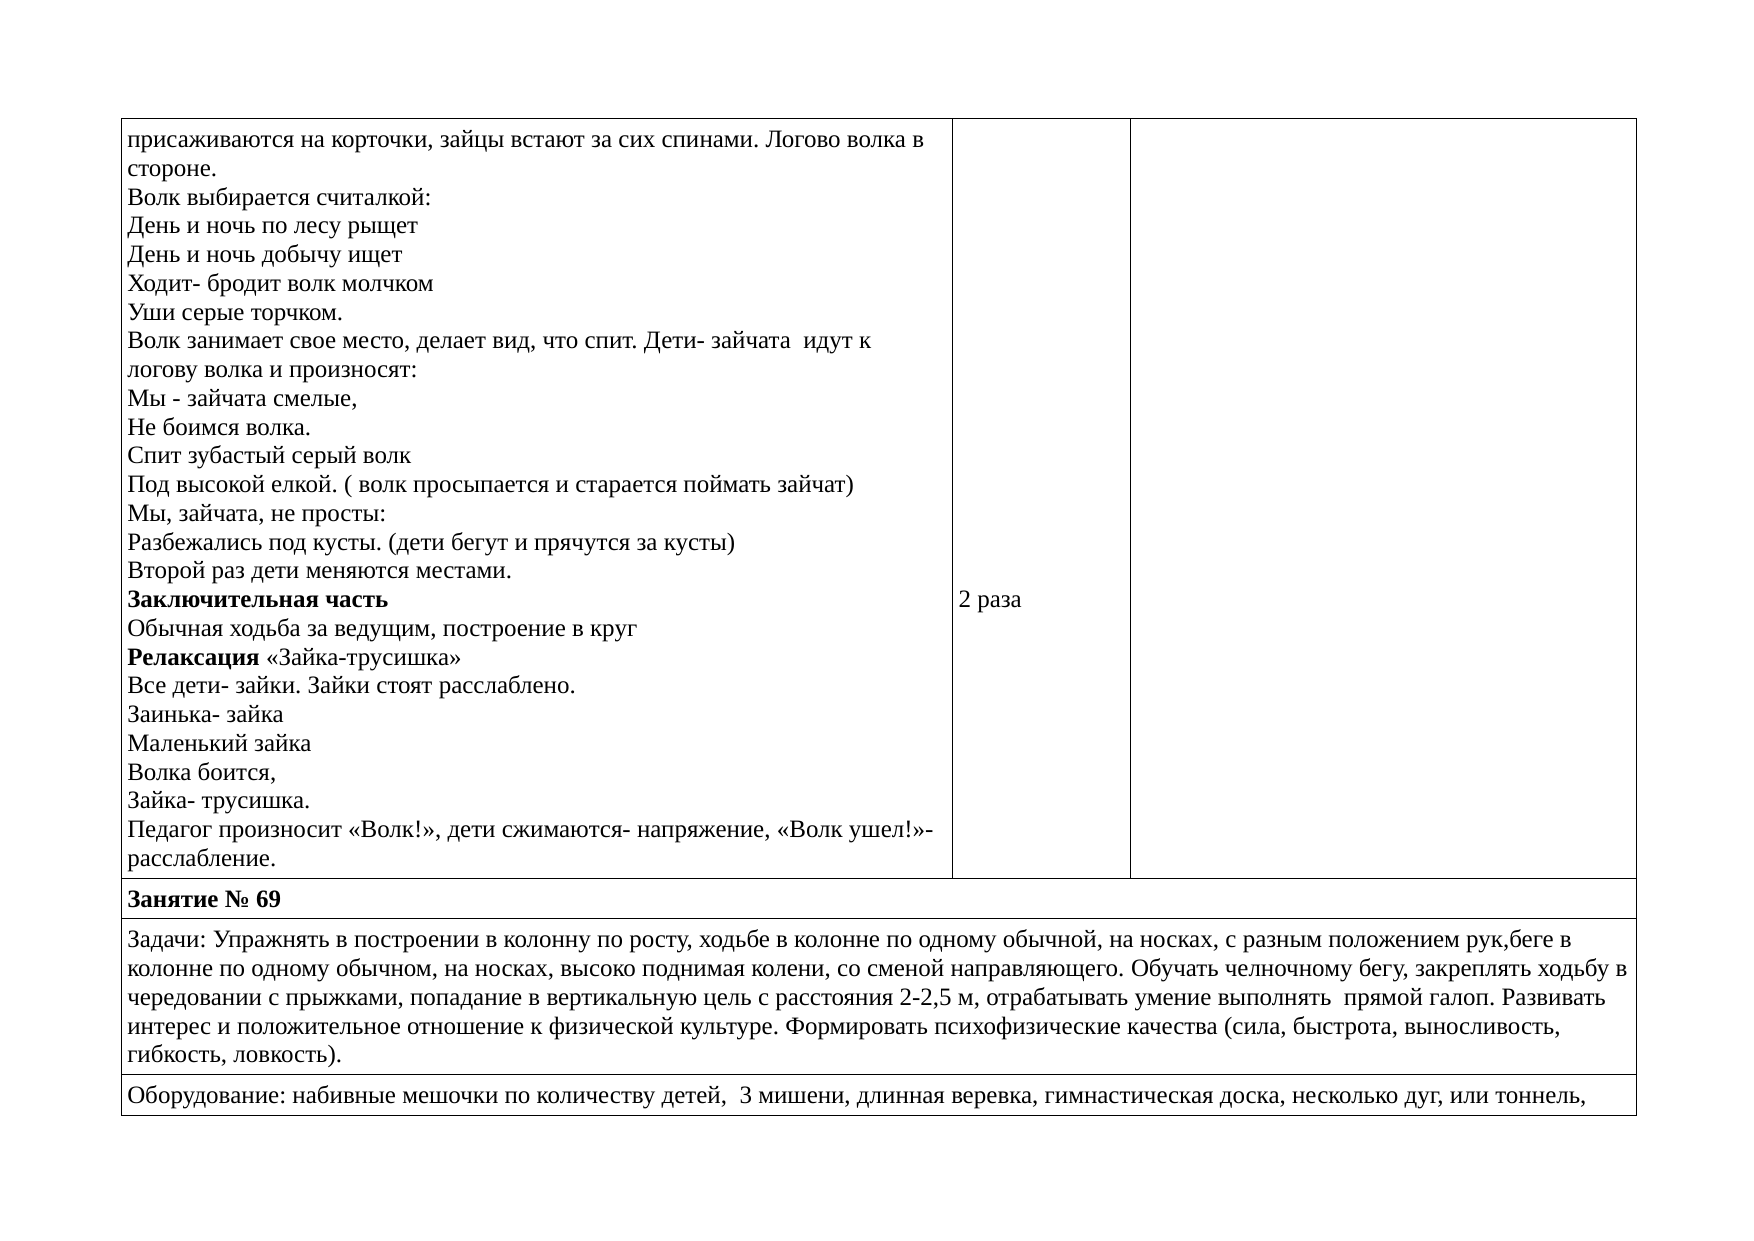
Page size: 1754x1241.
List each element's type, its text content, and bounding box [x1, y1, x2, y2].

table_cell [1131, 119, 1636, 878]
table_cell Задачи: Упражнять в построении в колонну по росту, ходьбе в колонне по одному обычной, на носках, с разным положением рук,беге в колонне по одному обычном, на носках, высоко поднимая колени, со сменой направляющего. Обучать челночному бегу, закреплять ходьбу в чередовании с прыжками, попадание в вертикальную цель с расстояния 2-2,5 м, отрабатывать умение выполнять прямой галоп. Развивать интерес и положительное отношение к физической культуре. Формировать психофизические качества (сила, быстрота, выносливость, гибкость, ловкость). [122, 919, 1636, 1074]
table_cell 2 раза [953, 119, 1130, 878]
table_cell Занятие № 69 [122, 879, 1636, 918]
table_cell Оборудование: набивные мешочки по количеству детей, 3 мишени, длинная веревка, гимнастическая доска, несколько дуг, или тоннель, [122, 1075, 1636, 1115]
table_cell присаживаются на корточки, зайцы встают за сих спинами. Логово волка в стороне. Волк выбирается считалкой: День и ночь по лесу рыщет День и ночь добычу ищет Ходит- бродит волк молчком Уши серые торчком. Волк занимает свое место, делает вид, что спит. Дети- зайчата идут к логову волка и произносят: Мы - зайчата смелые, Не боимся волка. Спит зубастый серый волк Под высокой елкой. ( волк просыпается и старается поймать зайчат) Мы, зайчата, не просты: Разбежались под кусты. (дети бегут и прячутся за кусты) Второй раз дети меняются местами. Заключительная часть Обычная ходьба за ведущим, построение в круг Релаксация «Зайка-трусишка» Все дети- зайки. Зайки стоят расслаблено. Заинька- зайка Маленький зайка Волка боится, Зайка- трусишка. Педагог произносит «Волк!», дети сжимаются- напряжение, «Волк ушел!»- расслабление. [122, 119, 952, 878]
